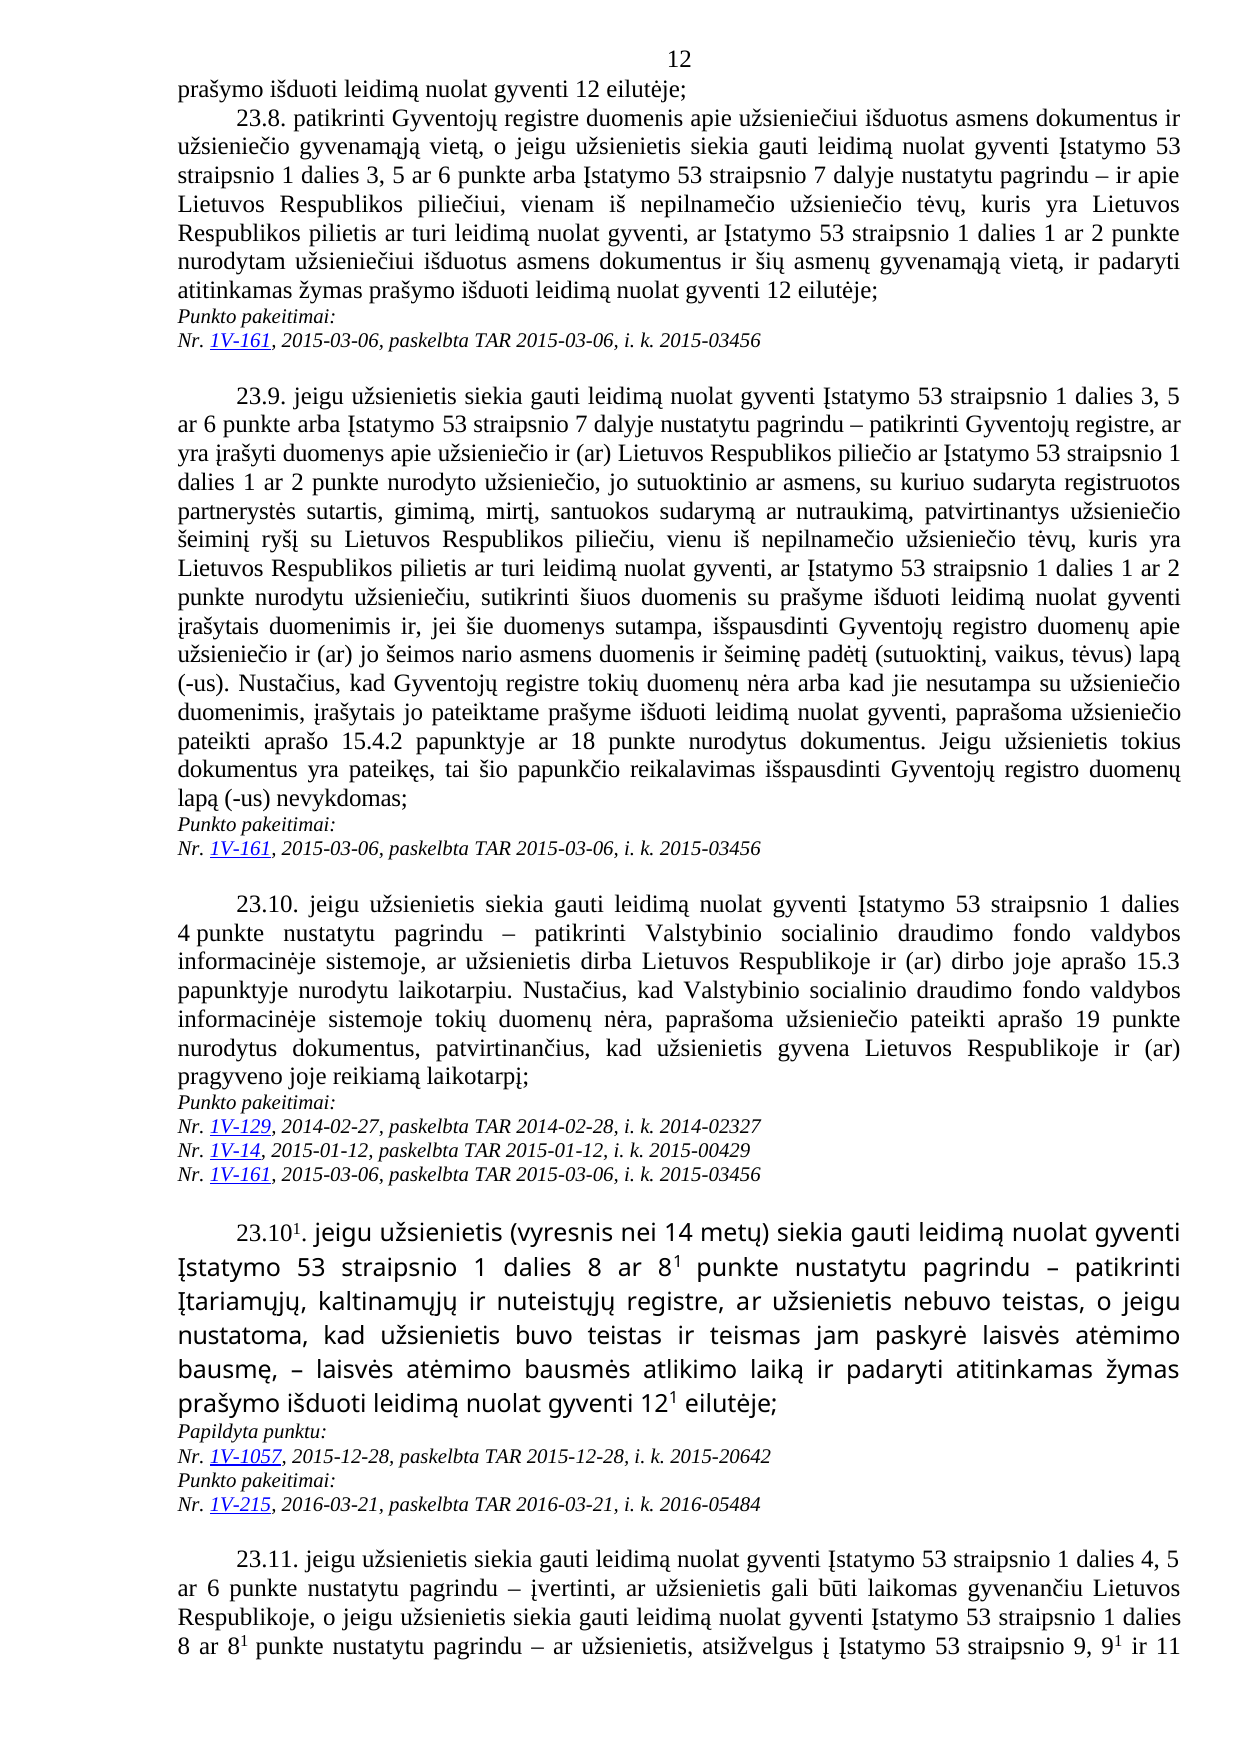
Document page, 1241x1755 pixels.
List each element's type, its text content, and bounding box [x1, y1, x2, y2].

text Nr. 1V-215, 2016-03-21, paskelbta TAR 2016-03-21, i. k. 2016-05484 [177, 1492, 1181, 1516]
text 23.10. jeigu užsienietis siekia gauti leidimą nuolat gyventi Įstatymo 53 straipsnio 1 dalies 4 punkte nustatytu pagrindu – patikrinti Valstybinio socialinio draudimo fondo valdybos informacinėje sistemoje, ar užsienietis dirba Lietuvos Respublikoje ir (ar) dirbo joje aprašo 15.3 papunktyje nurodytu laikotarpiu. Nustačius, kad Valstybinio socialinio draudimo fondo valdybos informacinėje sistemoje tokių duomenų nėra, paprašoma užsieniečio pateikti aprašo 19 punkte nurodytus dokumentus, patvirtinančius, kad užsienietis gyvena Lietuvos Respublikoje ir (ar) pragyveno joje reikiamą laikotarpį; [177, 889, 1181, 1090]
text Nr. 1V-129, 2014-02-27, paskelbta TAR 2014-02-28, i. k. 2014-02327 [177, 1114, 1181, 1138]
text 23.9. jeigu užsienietis siekia gauti leidimą nuolat gyventi Įstatymo 53 straipsnio 1 dalies 3, 5 ar 6 punkte arba Įstatymo 53 straipsnio 7 dalyje nustatytu pagrindu – patikrinti Gyventojų registre, ar yra įrašyti duomenys apie užsieniečio ir (ar) Lietuvos Respublikos piliečio ar Įstatymo 53 straipsnio 1 dalies 1 ar 2 punkte nurodyto užsieniečio, jo sutuoktinio ar asmens, su kuriuo sudaryta registruotos partnerystės sutartis, gimimą, mirtį, santuokos sudarymą ar nutraukimą, patvirtinantys užsieniečio šeiminį ryšį su Lietuvos Respublikos piliečiu, vienu iš nepilnamečio užsieniečio tėvų, kuris yra Lietuvos Respublikos pilietis ar turi leidimą nuolat gyventi, ar Įstatymo 53 straipsnio 1 dalies 1 ar 2 punkte nurodytu užsieniečiu, sutikrinti šiuos duomenis su prašyme išduoti leidimą nuolat gyventi įrašytais duomenimis ir, jei šie duomenys sutampa, išspausdinti Gyventojų registro duomenų apie užsieniečio ir (ar) jo šeimos nario asmens duomenis ir šeiminę padėtį (sutuoktinį, vaikus, tėvus) lapą (-us). Nustačius, kad Gyventojų registre tokių duomenų nėra arba kad jie nesutampa su užsieniečio duomenimis, įrašytais jo pateiktame prašyme išduoti leidimą nuolat gyventi, paprašoma užsieniečio pateikti aprašo 15.4.2 papunktyje ar 18 punkte nurodytus dokumentus. Jeigu užsienietis tokius dokumentus yra pateikęs, tai šio papunkčio reikalavimas išspausdinti Gyventojų registro duomenų lapą (-us) nevykdomas; [177, 381, 1181, 812]
text Papildyta punktu: [177, 1419, 1181, 1443]
text Nr. 1V-1057, 2015-12-28, paskelbta TAR 2015-12-28, i. k. 2015-20642 [177, 1443, 1181, 1468]
text Nr. 1V-14, 2015-01-12, paskelbta TAR 2015-01-12, i. k. 2015-00429 [177, 1138, 1181, 1162]
text 23.101. jeigu užsienietis (vyresnis nei 14 metų) siekia gauti leidimą nuolat gyventi Įstatymo 53 straipsnio 1 dalies 8 ar 81 punkte nustatytu pagrindu – patikrinti Įtariamųjų, kaltinamųjų ir nuteistųjų registre, ar užsienietis nebuvo teistas, o jeigu nustatoma, kad užsienietis buvo teistas ir teismas jam paskyrė laisvės atėmimo bausmę, – laisvės atėmimo bausmės atlikimo laiką ir padaryti atitinkamas žymas prašymo išduoti leidimą nuolat gyventi 121 eilutėje; [177, 1215, 1181, 1419]
text Punkto pakeitimai: [177, 304, 1181, 328]
text 23.11. jeigu užsienietis siekia gauti leidimą nuolat gyventi Įstatymo 53 straipsnio 1 dalies 4, 5 ar 6 punkte nustatytu pagrindu – įvertinti, ar užsienietis gali būti laikomas gyvenančiu Lietuvos Respublikoje, o jeigu užsienietis siekia gauti leidimą nuolat gyventi Įstatymo 53 straipsnio 1 dalies 8 ar 81 punkte nustatytu pagrindu – ar užsienietis, atsižvelgus į Įstatymo 53 straipsnio 9, 91 ir 11 [177, 1544, 1181, 1659]
text Punkto pakeitimai: [177, 812, 1181, 836]
text prašymo išduoti leidimą nuolat gyventi 12 eilutėje; [177, 74, 1181, 103]
text Punkto pakeitimai: [177, 1090, 1181, 1114]
text Nr. 1V-161, 2015-03-06, paskelbta TAR 2015-03-06, i. k. 2015-03456 [177, 836, 1181, 860]
text Nr. 1V-161, 2015-03-06, paskelbta TAR 2015-03-06, i. k. 2015-03456 [177, 328, 1181, 352]
text 23.8. patikrinti Gyventojų registre duomenis apie užsieniečiui išduotus asmens dokumentus ir užsieniečio gyvenamąją vietą, o jeigu užsienietis siekia gauti leidimą nuolat gyventi Įstatymo 53 straipsnio 1 dalies 3, 5 ar 6 punkte arba Įstatymo 53 straipsnio 7 dalyje nustatytu pagrindu – ir apie Lietuvos Respublikos piliečiui, vienam iš nepilnamečio užsieniečio tėvų, kuris yra Lietuvos Respublikos pilietis ar turi leidimą nuolat gyventi, ar Įstatymo 53 straipsnio 1 dalies 1 ar 2 punkte nurodytam užsieniečiui išduotus asmens dokumentus ir šių asmenų gyvenamąją vietą, ir padaryti atitinkamas žymas prašymo išduoti leidimą nuolat gyventi 12 eilutėje; [177, 103, 1181, 304]
text Punkto pakeitimai: [177, 1468, 1181, 1492]
text Nr. 1V-161, 2015-03-06, paskelbta TAR 2015-03-06, i. k. 2015-03456 [177, 1162, 1181, 1186]
